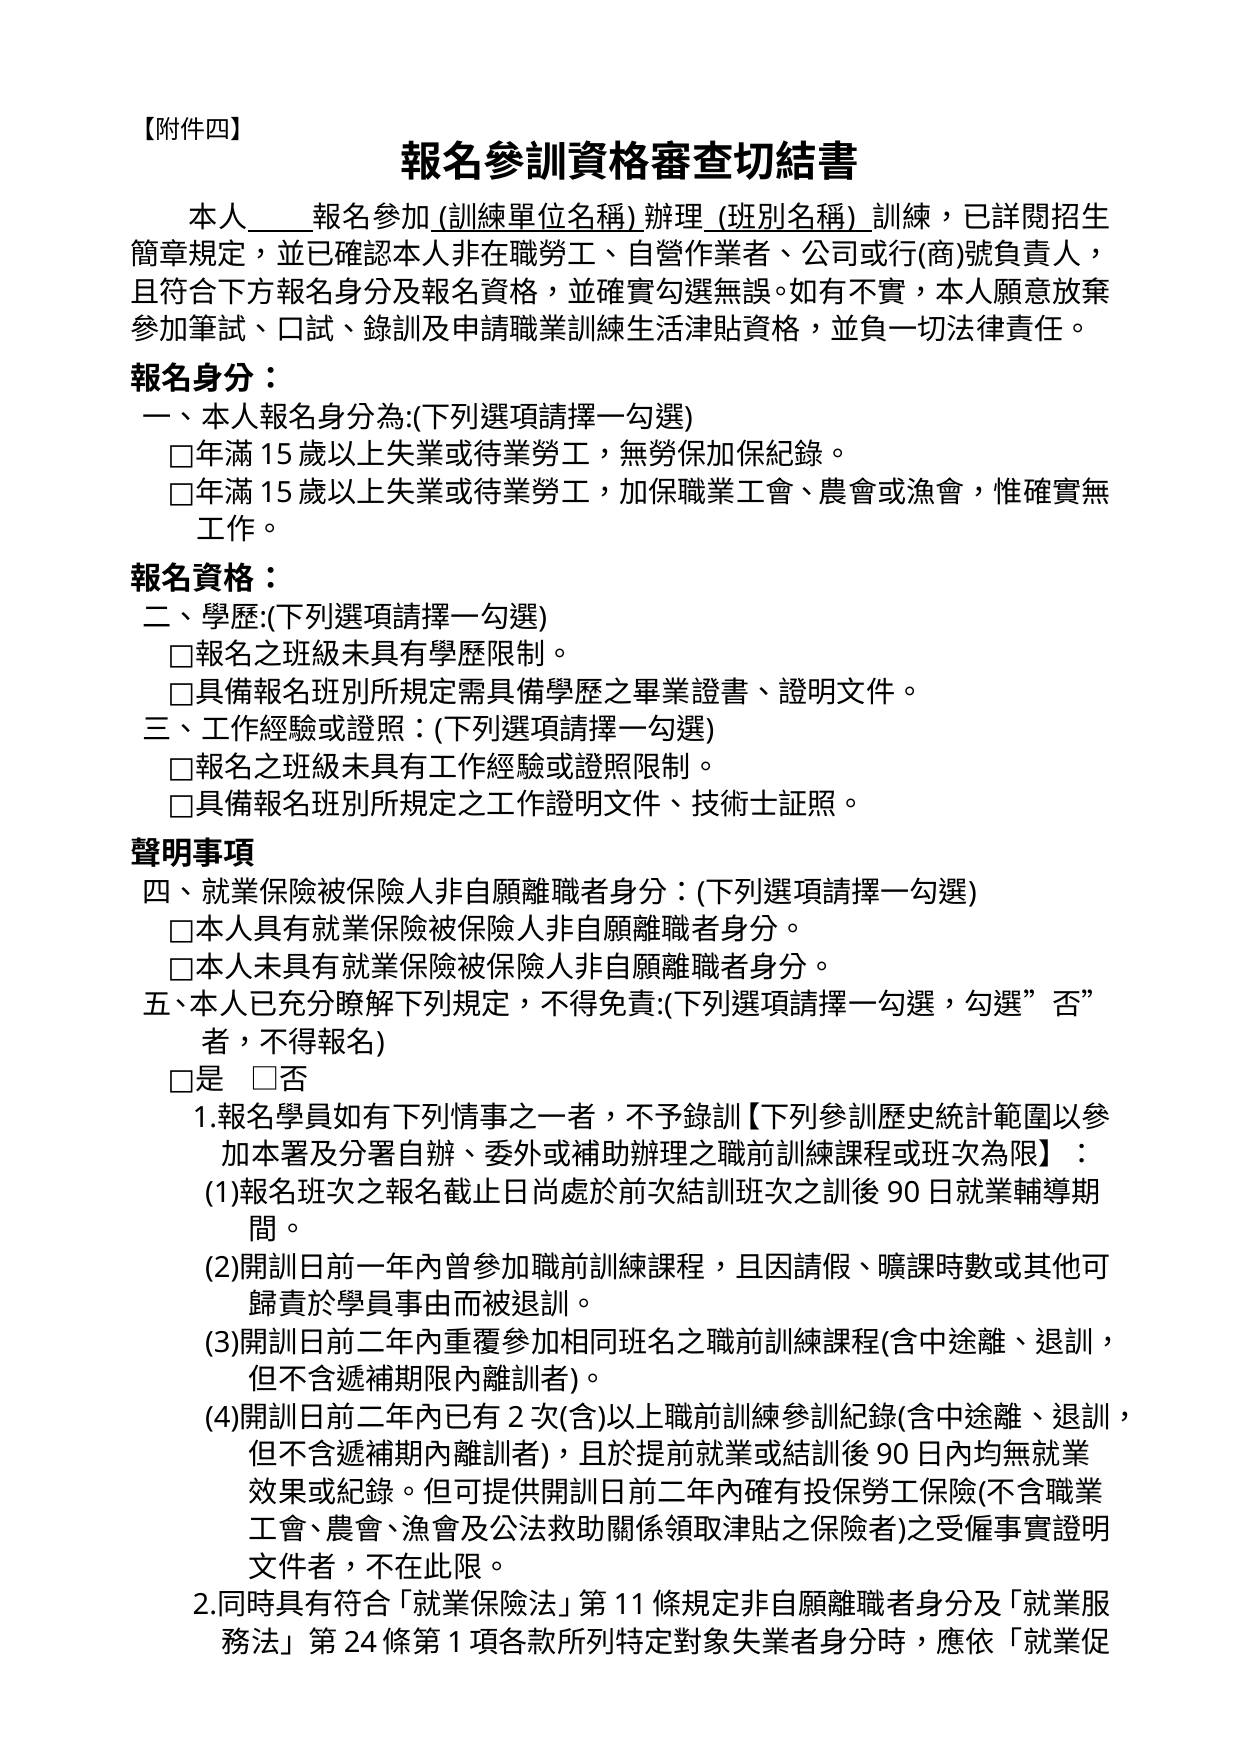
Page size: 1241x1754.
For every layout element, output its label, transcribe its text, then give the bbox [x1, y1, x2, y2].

text 本人 報名參加 (訓練單位名稱) 辦理 (班別名稱) 訓練，已詳閱招生簡章規定，並已確認本人非在職勞工、自營作業者、公司或行(商)號負責人，且符合下方報名身分及報名資格，並確實勾選無誤。如有不實，本人願意放棄參加筆試、口試、錄訓及申請職業訓練生活津貼資格，並負一切法律責任。 [130, 197, 1110, 347]
text 五、本人已充分瞭解下列規定，不得免責:(下列選項請擇一勾選，勾選”否”者，不得報名) [142, 985, 1110, 1060]
text □本人未具有就業保險被保險人非自願離職者身分。 [167, 947, 1110, 985]
text □年滿15歲以上失業或待業勞工，無勞保加保紀錄。 [167, 435, 1110, 472]
text (4)開訓日前二年內已有2次(含)以上職前訓練參訓紀錄(含中途離、退訓，但不含遞補期內離訓者)，且於提前就業或結訓後90日內均無就業效果或紀錄。但可提供開訓日前二年內確有投保勞工保險(不含職業工會、農會、漁會及公法救助關係領取津貼之保險者)之受僱事實證明文件者，不在此限。 [205, 1397, 1110, 1585]
text 報名身分： [130, 360, 1110, 397]
text □具備報名班別所規定需具備學歷之畢業證書、證明文件。 [167, 672, 1110, 710]
text 二、學歷:(下列選項請擇一勾選) [142, 597, 1110, 635]
text (3)開訓日前二年內重覆參加相同班名之職前訓練課程(含中途離、退訓，但不含遞補期限內離訓者)。 [205, 1322, 1110, 1397]
text (2)開訓日前一年內曾參加職前訓練課程，且因請假、曠課時數或其他可歸責於學員事由而被退訓。 [205, 1247, 1110, 1322]
text □是 □否 [167, 1060, 1110, 1097]
text □本人具有就業保險被保險人非自願離職者身分。 [167, 910, 1110, 947]
text □報名之班級未具有工作經驗或證照限制。 [167, 747, 1110, 785]
text □年滿15歲以上失業或待業勞工，加保職業工會、農會或漁會，惟確實無工作。 [167, 472, 1110, 547]
text 報名參訓資格審查切結書 [149, 143, 1110, 185]
text 1.報名學員如有下列情事之一者，不予錄訓【下列參訓歷史統計範圍以參加本署及分署自辦、委外或補助辦理之職前訓練課程或班次為限】： [192, 1097, 1110, 1172]
text 2.同時具有符合「就業保險法」第11條規定非自願離職者身分及「就業服務法」第24條第1項各款所列特定對象失業者身分時，應依「就業促 [192, 1585, 1110, 1660]
text 報名資格： [130, 560, 1110, 597]
text 四、就業保險被保險人非自願離職者身分：(下列選項請擇一勾選) [142, 872, 1110, 910]
text 三、工作經驗或證照：(下列選項請擇一勾選) [142, 710, 1110, 747]
text 一、本人報名身分為:(下列選項請擇一勾選) [142, 397, 1110, 435]
text □具備報名班別所規定之工作證明文件、技術士証照。 [167, 785, 1110, 822]
text 【附件四】 [130, 118, 1110, 143]
text 聲明事項 [130, 835, 1110, 872]
text (1)報名班次之報名截止日尚處於前次結訓班次之訓後90日就業輔導期間。 [205, 1172, 1110, 1247]
text □報名之班級未具有學歷限制。 [167, 635, 1110, 672]
